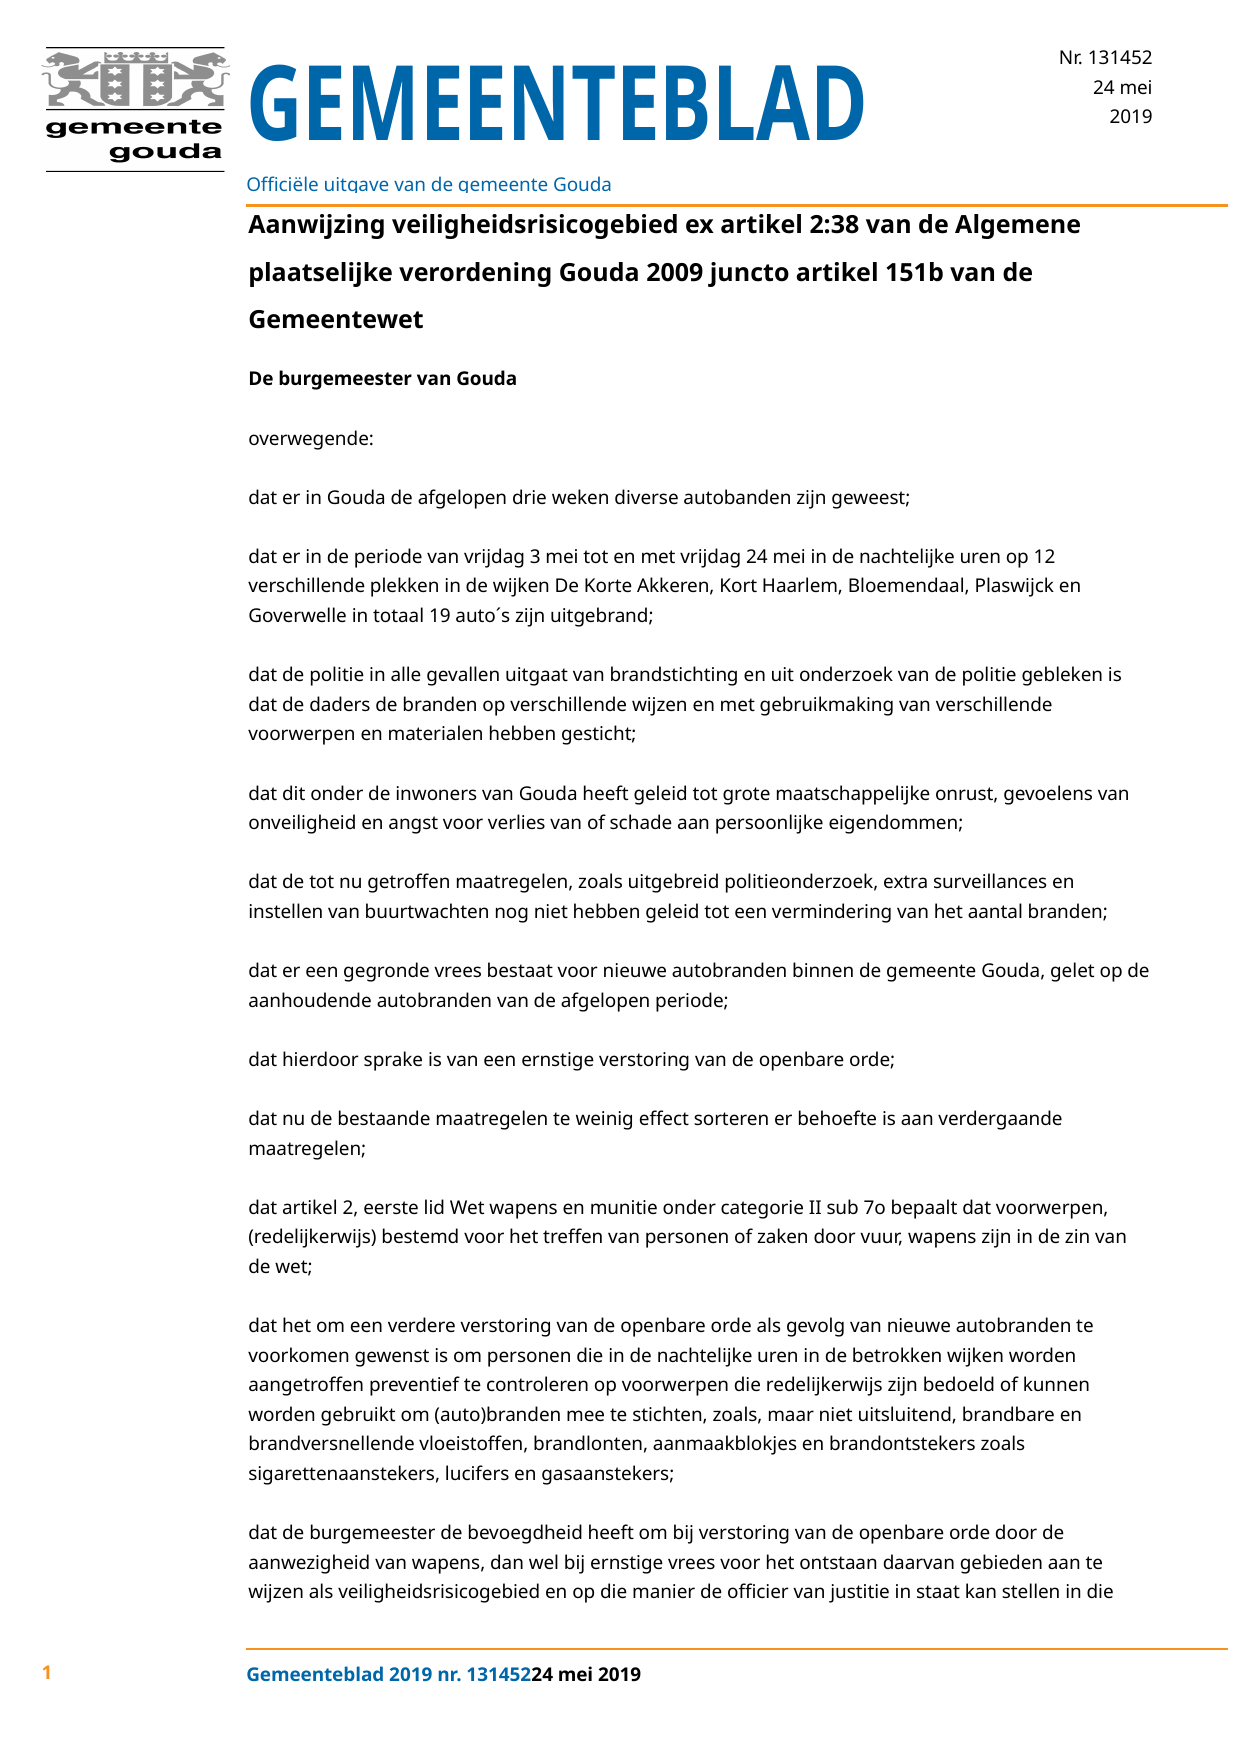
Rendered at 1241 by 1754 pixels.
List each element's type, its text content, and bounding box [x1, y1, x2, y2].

text dat de politie in alle gevallen uitgaat van brandstichting en uit onderzoek van de politie gebleken is dat de daders de branden op verschillende wijzen en met gebruikmaking van verschillende voorwerpen en materialen hebben gesticht; [248, 661, 1152, 746]
text De burgemeester van Gouda [248, 366, 1152, 391]
picture [41, 47, 231, 172]
text dat er een gegronde vrees bestaat voor nieuwe autobranden binnen de gemeente Gouda, gelet op de aanhoudende autobranden van de afgelopen periode; [248, 957, 1152, 1012]
text dat er in de periode van vrijdag 3 mei tot en met vrijdag 24 mei in de nachtelijke uren op 12 verschillende plekken in de wijken De Korte Akkeren, Kort Haarlem, Bloemendaal, Plaswijck en Goverwelle in totaal 19 auto´s zijn uitgebrand; [248, 543, 1152, 628]
text Aanwijzing veiligheidsrisicogebied ex artikel 2:38 van de Algemene plaatselijke verordening Gouda 2009 juncto artikel 151b van de Gemeentewet [248, 207, 1152, 336]
text dat het om een verdere verstoring van de openbare orde als gevolg van nieuwe autobranden te voorkomen gewenst is om personen die in de nachtelijke uren in de betrokken wijken worden aangetroffen preventief te controleren op voorwerpen die redelijkerwijs zijn bedoeld of kunnen worden gebruikt om (auto)branden mee te stichten, zoals, maar niet uitsluitend, brandbare en brandversnellende vloeistoffen, brandlonten, aanmaakblokjes en brandontstekers zoals sigarettenaanstekers, lucifers en gasaanstekers; [248, 1312, 1152, 1486]
text overwegende: [248, 425, 1152, 450]
text dat er in Gouda de afgelopen drie weken diverse autobanden zijn geweest; [248, 484, 1152, 509]
text dat dit onder de inwoners van Gouda heeft geleid tot grote maatschappelijke onrust, gevoelens van onveiligheid en angst voor verlies van of schade aan persoonlijke eigendommen; [248, 780, 1152, 835]
text dat de tot nu getroffen maatregelen, zoals uitgebreid politieonderzoek, extra surveillances en instellen van buurtwachten nog niet hebben geleid tot een vermindering van het aantal branden; [248, 868, 1152, 924]
text dat nu de bestaande maatregelen te weinig effect sorteren er behoefte is aan verdergaande maatregelen; [248, 1105, 1152, 1160]
text dat hierdoor sprake is van een ernstige verstoring van de openbare orde; [248, 1046, 1152, 1072]
text dat de burgemeester de bevoegdheid heeft om bij verstoring van de openbare orde door de aanwezigheid van wapens, dan wel bij ernstige vrees voor het ontstaan daarvan gebieden aan te wijzen als veiligheidsrisicogebied en op die manier de officier van justitie in staat kan stellen in die [248, 1519, 1152, 1604]
text dat artikel 2, eerste lid Wet wapens en munitie onder categorie II sub 7o bepaalt dat voorwerpen, (redelijkerwijs) bestemd voor het treffen van personen of zaken door vuur, wapens zijn in de zin van de wet; [248, 1194, 1152, 1279]
